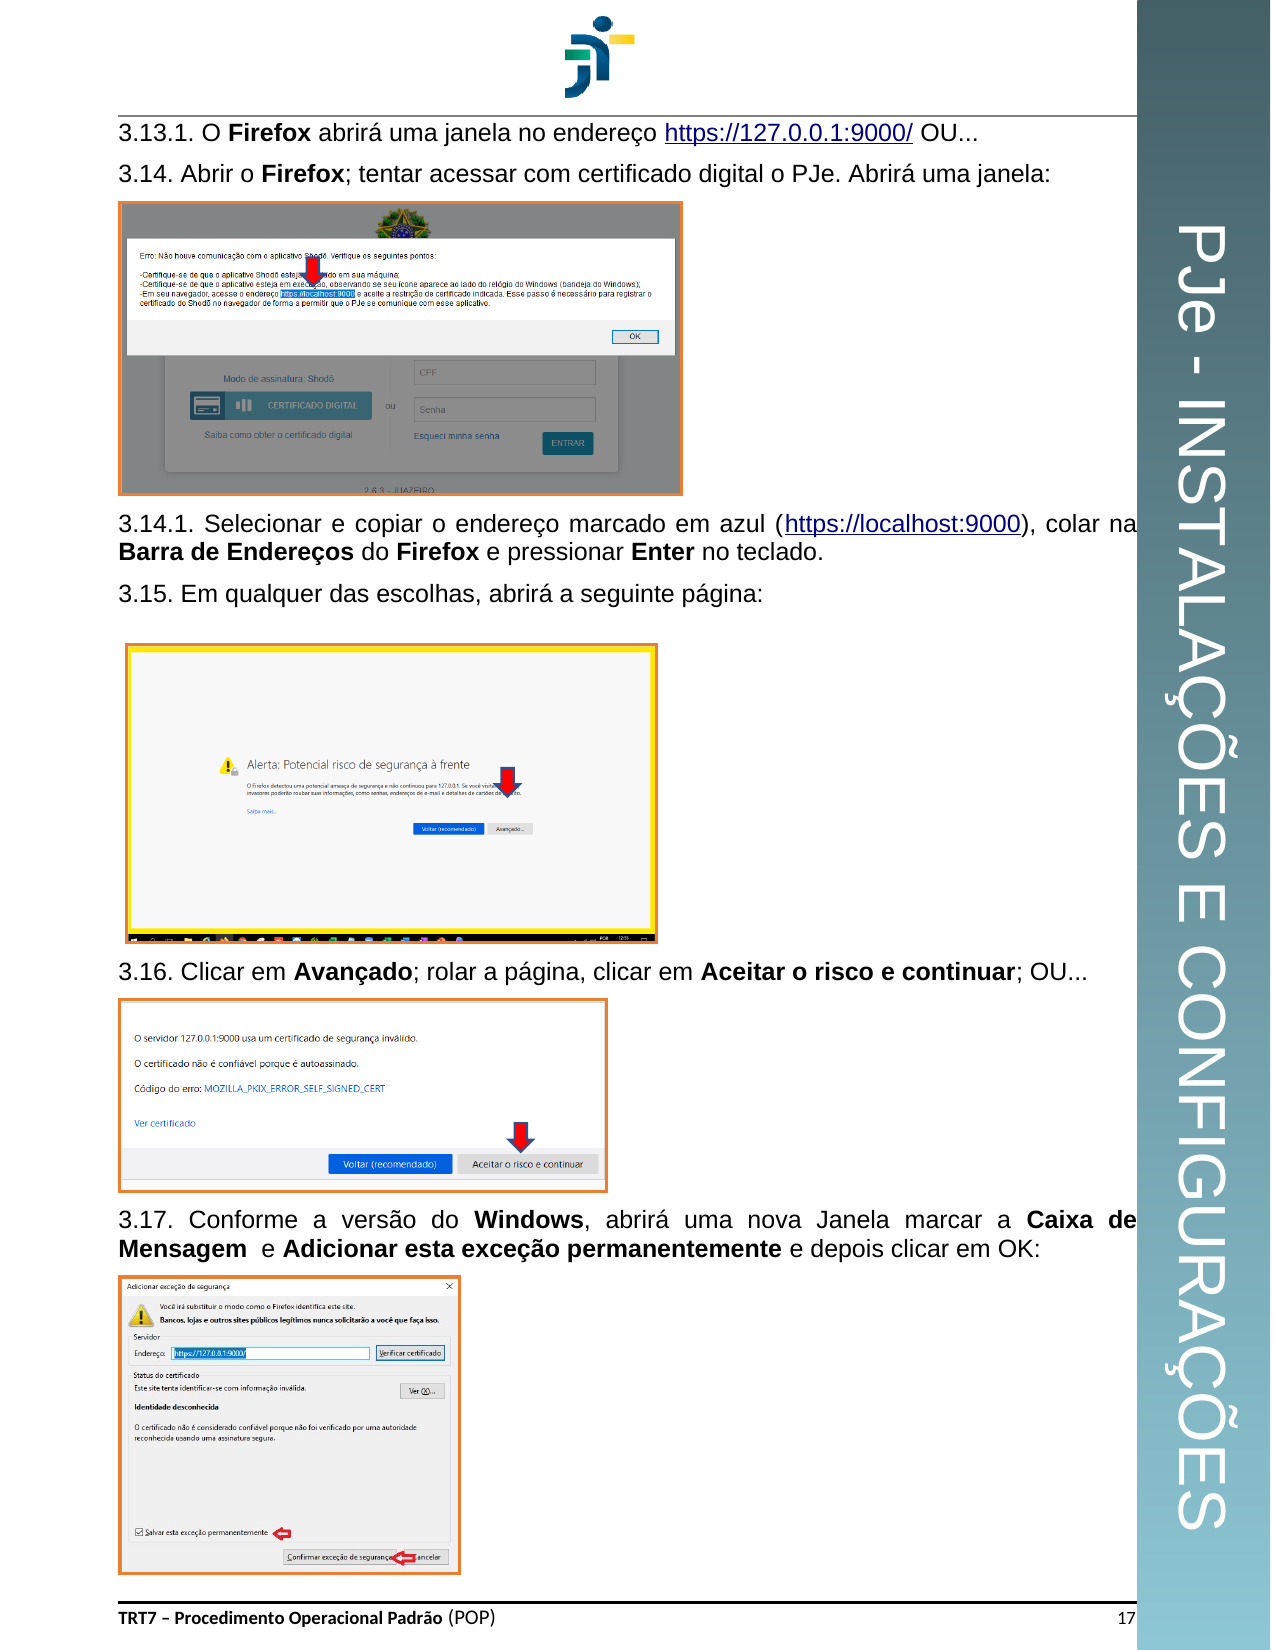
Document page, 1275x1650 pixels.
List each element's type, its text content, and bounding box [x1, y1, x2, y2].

text 3.14.1. Selecionar e copiar o endereço marcado em azul (https://localhost:9000), colar na Barra de Endereços do Firefox e pressionar Enter no teclado. [118, 509, 1137, 566]
text 3.13.1. O Firefox abrirá uma janela no endereço https://127.0.0.1:9000/ OU... [118, 118, 1137, 147]
text 3.14. Abrir o Firefox; tentar acessar com certificado digital o PJe. Abrirá uma janela: [118, 159, 1137, 188]
text 3.16. Clicar em Avançado; rolar a página, clicar em Aceitar o risco e continuar; OU... [118, 957, 1137, 986]
text 3.15. Em qualquer das escolhas, abrirá a seguinte página: [118, 579, 1137, 607]
text 3.17. Conforme a versão do Windows, abrirá uma nova Janela marcar a Caixa de Mensagem e Adicionar esta exceção permanentemente e depois clicar em OK: [118, 1205, 1137, 1263]
